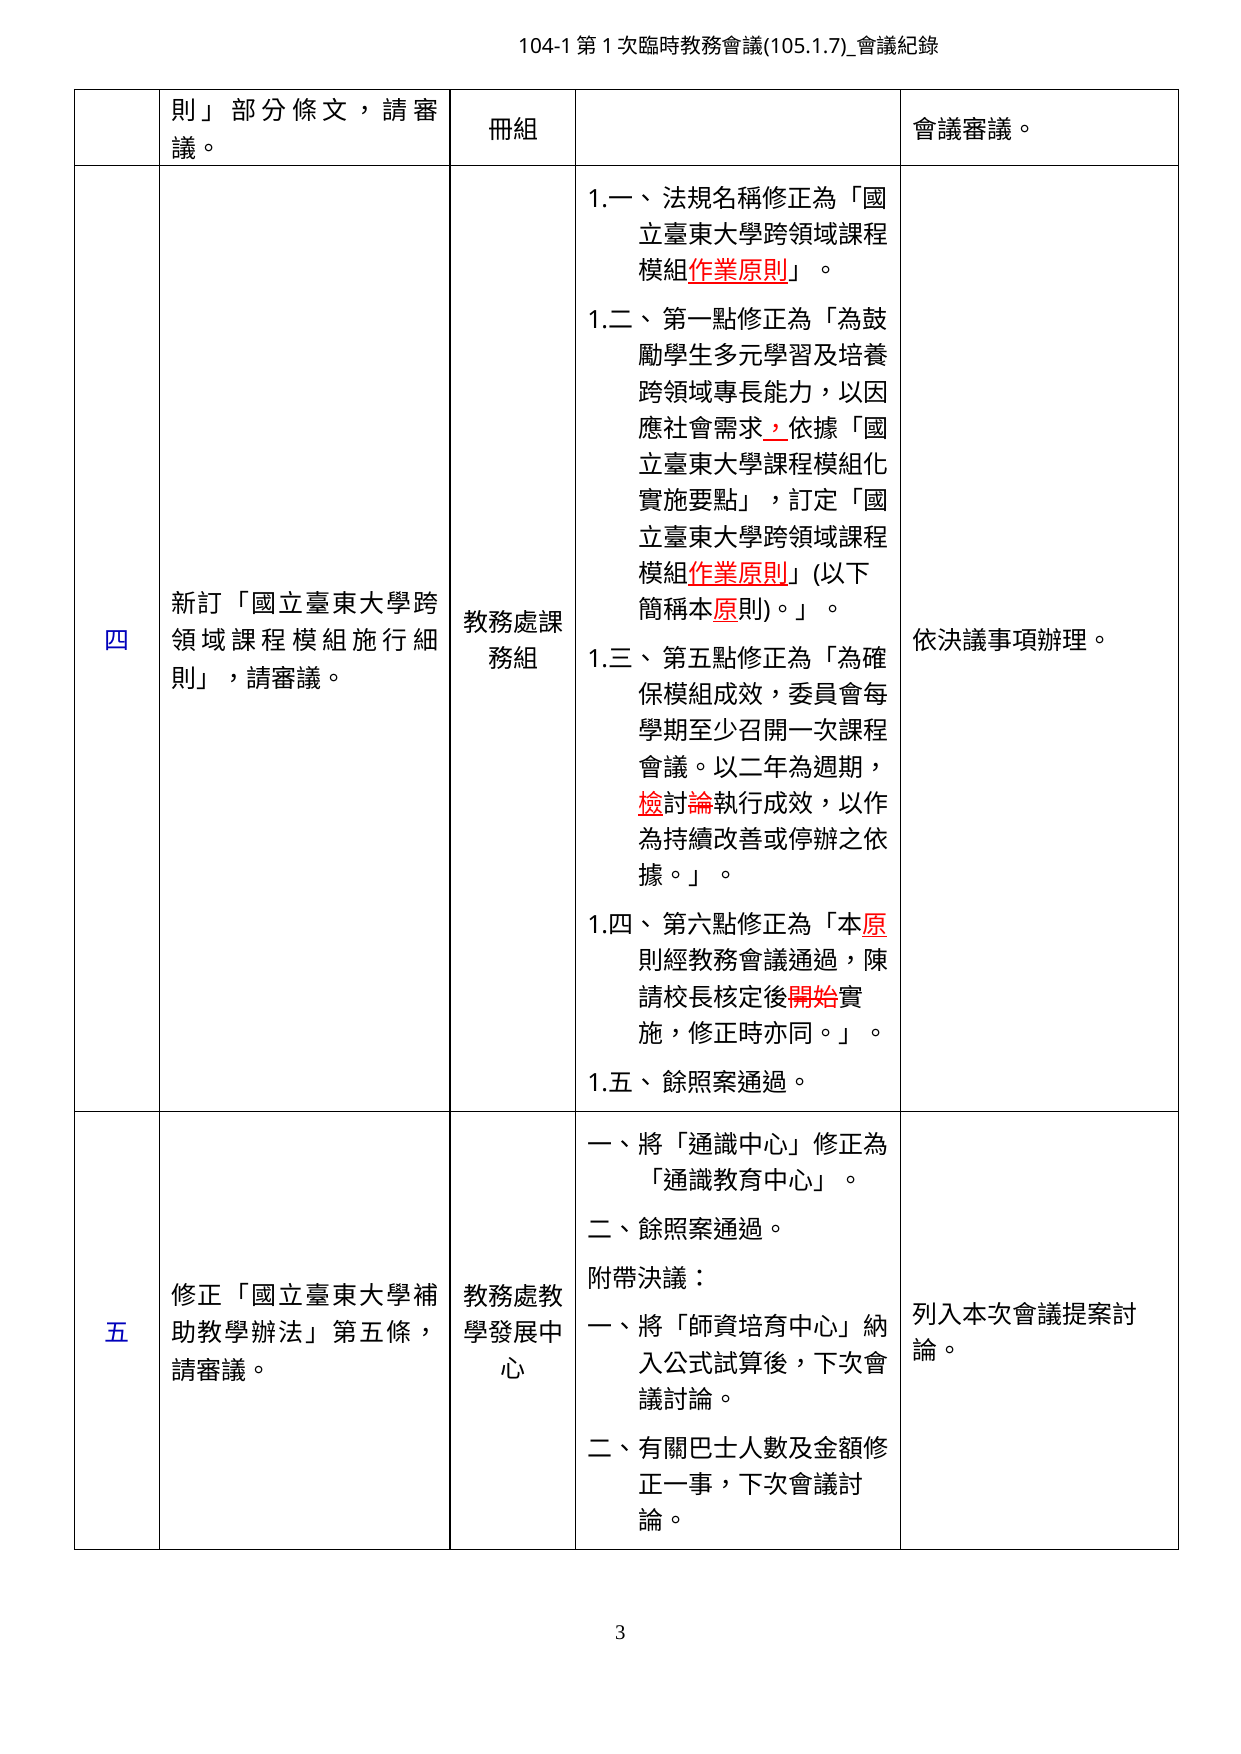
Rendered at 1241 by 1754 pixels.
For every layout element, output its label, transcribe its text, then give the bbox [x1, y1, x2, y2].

table_cell 五 [75, 1112, 159, 1549]
table_cell 修正「國立臺東大學補助教學辦法」第五條，請審議。 [160, 1112, 449, 1549]
table_cell 冊組 [451, 90, 575, 165]
table_cell 法規名稱修正為「國立臺東大學跨領域課程模組作業原則」。 第一點修正為「為鼓勵學生多元學習及培養跨領域專長能力，以因應社會需求，依據「國立臺東大學課程模組化實施要點」，訂定「國立臺東大學跨領域課程模組作業原則」(以下簡稱本原則)。」。 第五點修正為「為確保模組成效，委員會每學期至少召開一次課程會議。以二年為週期，檢討論執行成效，以作為持續改善或停辦之依據。」。 第六點修正為「本原則經教務會議通過，陳請校長核定後開始實施，修正時亦同。」。 餘照案通過。 [576, 166, 900, 1111]
table_cell 新訂「國立臺東大學跨領域課程模組施行細則」，請審議。 [160, 166, 449, 1111]
table_cell 則」部分條文，請審議。 [160, 90, 449, 165]
table_cell 教務處課務組 [451, 166, 575, 1111]
table_cell [576, 90, 900, 165]
table_cell 教務處教學發展中心 [451, 1112, 575, 1549]
table_cell 將「通識中心」修正為「通識教育中心」。 餘照案通過。 附帶決議： 將「師資培育中心」納入公式試算後，下次會議討論。 有關巴士人數及金額修正一事，下次會議討論。 [576, 1112, 900, 1549]
table_cell 四 [75, 166, 159, 1111]
table_cell [75, 90, 159, 165]
table_cell 會議審議。 [901, 90, 1178, 165]
table_cell 依決議事項辦理。 [901, 166, 1178, 1111]
table_cell 列入本次會議提案討論。 [901, 1112, 1178, 1549]
